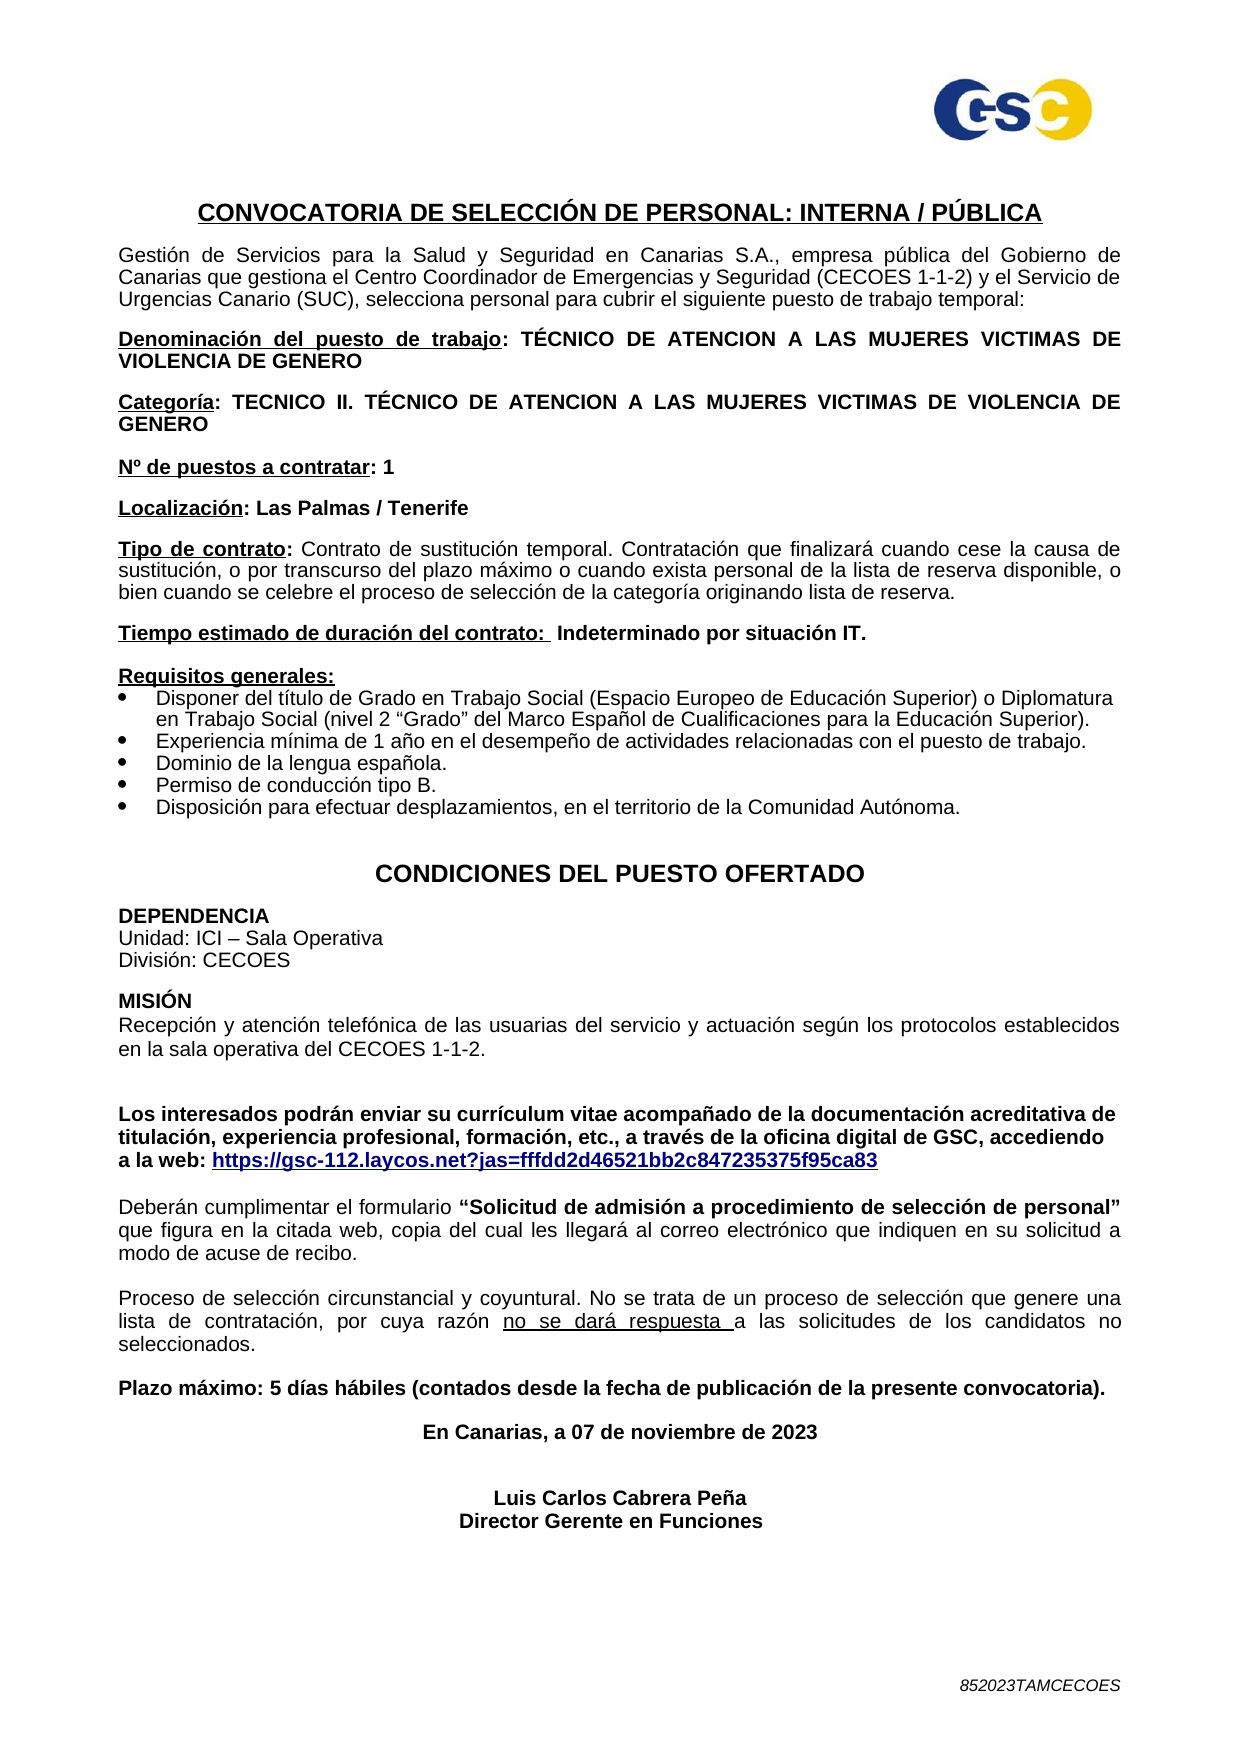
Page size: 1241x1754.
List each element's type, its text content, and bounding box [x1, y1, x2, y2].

text DEPENDENCIA [118, 907, 1122, 928]
text Localización: Las Palmas / Tenerife [118, 498, 1122, 519]
text Los interesados podrán enviar su currículum vitae acompañado de la documentación acreditativa de titulación, experiencia profesional, formación, etc., a través de la oficina digital de GSC, accediendo a la web: https://gsc-112.laycos.net?jas=fffdd2d46521bb2c847235375f95ca83 [118, 1104, 1122, 1172]
text Unidad: ICI – Sala Operativa [118, 928, 1122, 950]
text Denominación del puesto de trabajo: TÉCNICO DE ATENCION A LAS MUJERES VICTIMAS DE VIOLENCIA DE GENERO [118, 330, 1122, 373]
list Permiso de conducción tipo B. [118, 775, 1122, 797]
text Proceso de selección circunstancial y coyuntural. No se trata de un proceso de selección que genere una lista de contratación, por cuya razón no se dará respuesta a las solicitudes de los candidatos no seleccionados. [118, 1287, 1122, 1355]
text División: CECOES [118, 950, 1122, 971]
text CONDICIONES DEL PUESTO OFERTADO [118, 862, 1122, 887]
text Deberán cumplimentar el formulario “Solicitud de admisión a procedimiento de selección de personal” que figura en la citada web, copia del cual les llegará al correo electrónico que indiquen en su solicitud a modo de acuse de recibo. [118, 1196, 1122, 1264]
text Plazo máximo: 5 días hábiles (contados desde la fecha de publicación de la presente convocatoria). [118, 1378, 1122, 1400]
text En Canarias, a 07 de noviembre de 2023 [118, 1421, 1122, 1444]
text Recepción y atención telefónica de las usuarias del servicio y actuación según los protocolos establecidos en la sala operativa del CECOES 1-1-2. [118, 1012, 1122, 1060]
list Disposición para efectuar desplazamientos, en el territorio de la Comunidad Autónoma. [118, 797, 1122, 819]
list Dominio de la lengua española. [118, 753, 1122, 775]
text Requisitos generales: [118, 666, 1122, 687]
text Tipo de contrato: Contrato de sustitución temporal. Contratación que finalizará cuando cese la causa de sustitución, o por transcurso del plazo máximo o cuando exista personal de la lista de reserva disponible, o bien cuando se celebre el proceso de selección de la categoría originando lista de reserva. [118, 539, 1122, 603]
list Disponer del título de Grado en Trabajo Social (Espacio Europeo de Educación Superior) o Diplomatura en Trabajo Social (nivel 2 “Grado” del Marco Español de Cualificaciones para la Educación Superior). [118, 687, 1122, 731]
text CONVOCATORIA DE SELECCIÓN DE PERSONAL: INTERNA / PÚBLICA [118, 200, 1122, 226]
text Nº de puestos a contratar: 1 [118, 457, 1122, 478]
text Luis Carlos Cabrera Peña [118, 1487, 1122, 1510]
list Experiencia mínima de 1 año en el desempeño de actividades relacionadas con el puesto de trabajo. [118, 731, 1122, 753]
text Director Gerente en Funciones [118, 1510, 1122, 1533]
text Gestión de Servicios para la Salud y Seguridad en Canarias S.A., empresa pública del Gobierno de Canarias que gestiona el Centro Coordinador de Emergencias y Seguridad (CECOES 1-1-2) y el Servicio de Urgencias Canario (SUC), selecciona personal para cubrir el siguiente puesto de trabajo temporal: [118, 246, 1122, 310]
text Categoría: TECNICO II. TÉCNICO DE ATENCION A LAS MUJERES VICTIMAS DE VIOLENCIA DE GENERO [118, 392, 1122, 435]
text MISIÓN [118, 991, 1122, 1012]
text Tiempo estimado de duración del contrato: Indeterminado por situación IT. [118, 623, 1122, 644]
